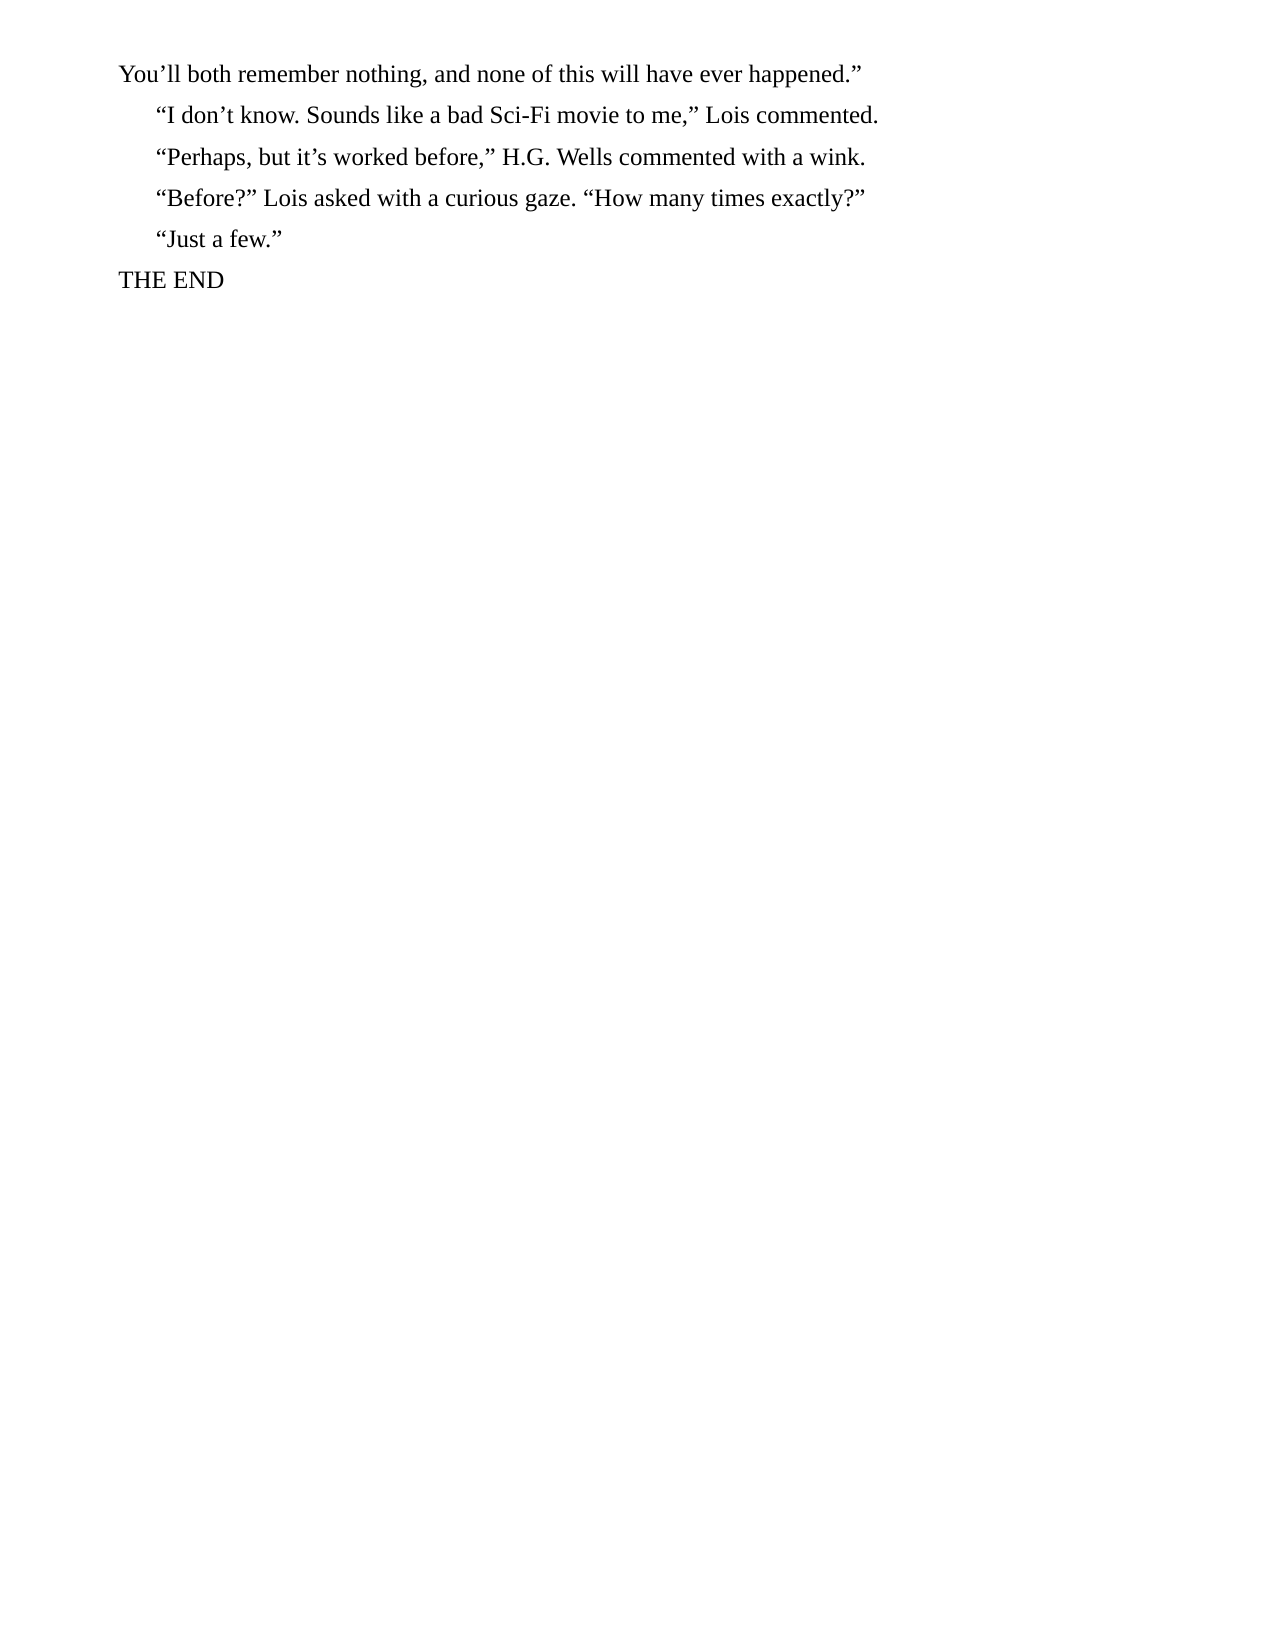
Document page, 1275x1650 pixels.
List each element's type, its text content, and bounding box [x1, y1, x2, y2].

text “Just a few.” [118, 224, 1216, 253]
text You’ll both remember nothing, and none of this will have ever happened.” [118, 59, 1216, 88]
text “Before?” Lois asked with a curious gaze. “How many times exactly?” [118, 183, 1216, 212]
text THE END [118, 265, 1216, 294]
text “Perhaps, but it’s worked before,” H.G. Wells commented with a wink. [118, 142, 1216, 170]
text “I don’t know. Sounds like a bad Sci-Fi movie to me,” Lois commented. [118, 100, 1216, 129]
